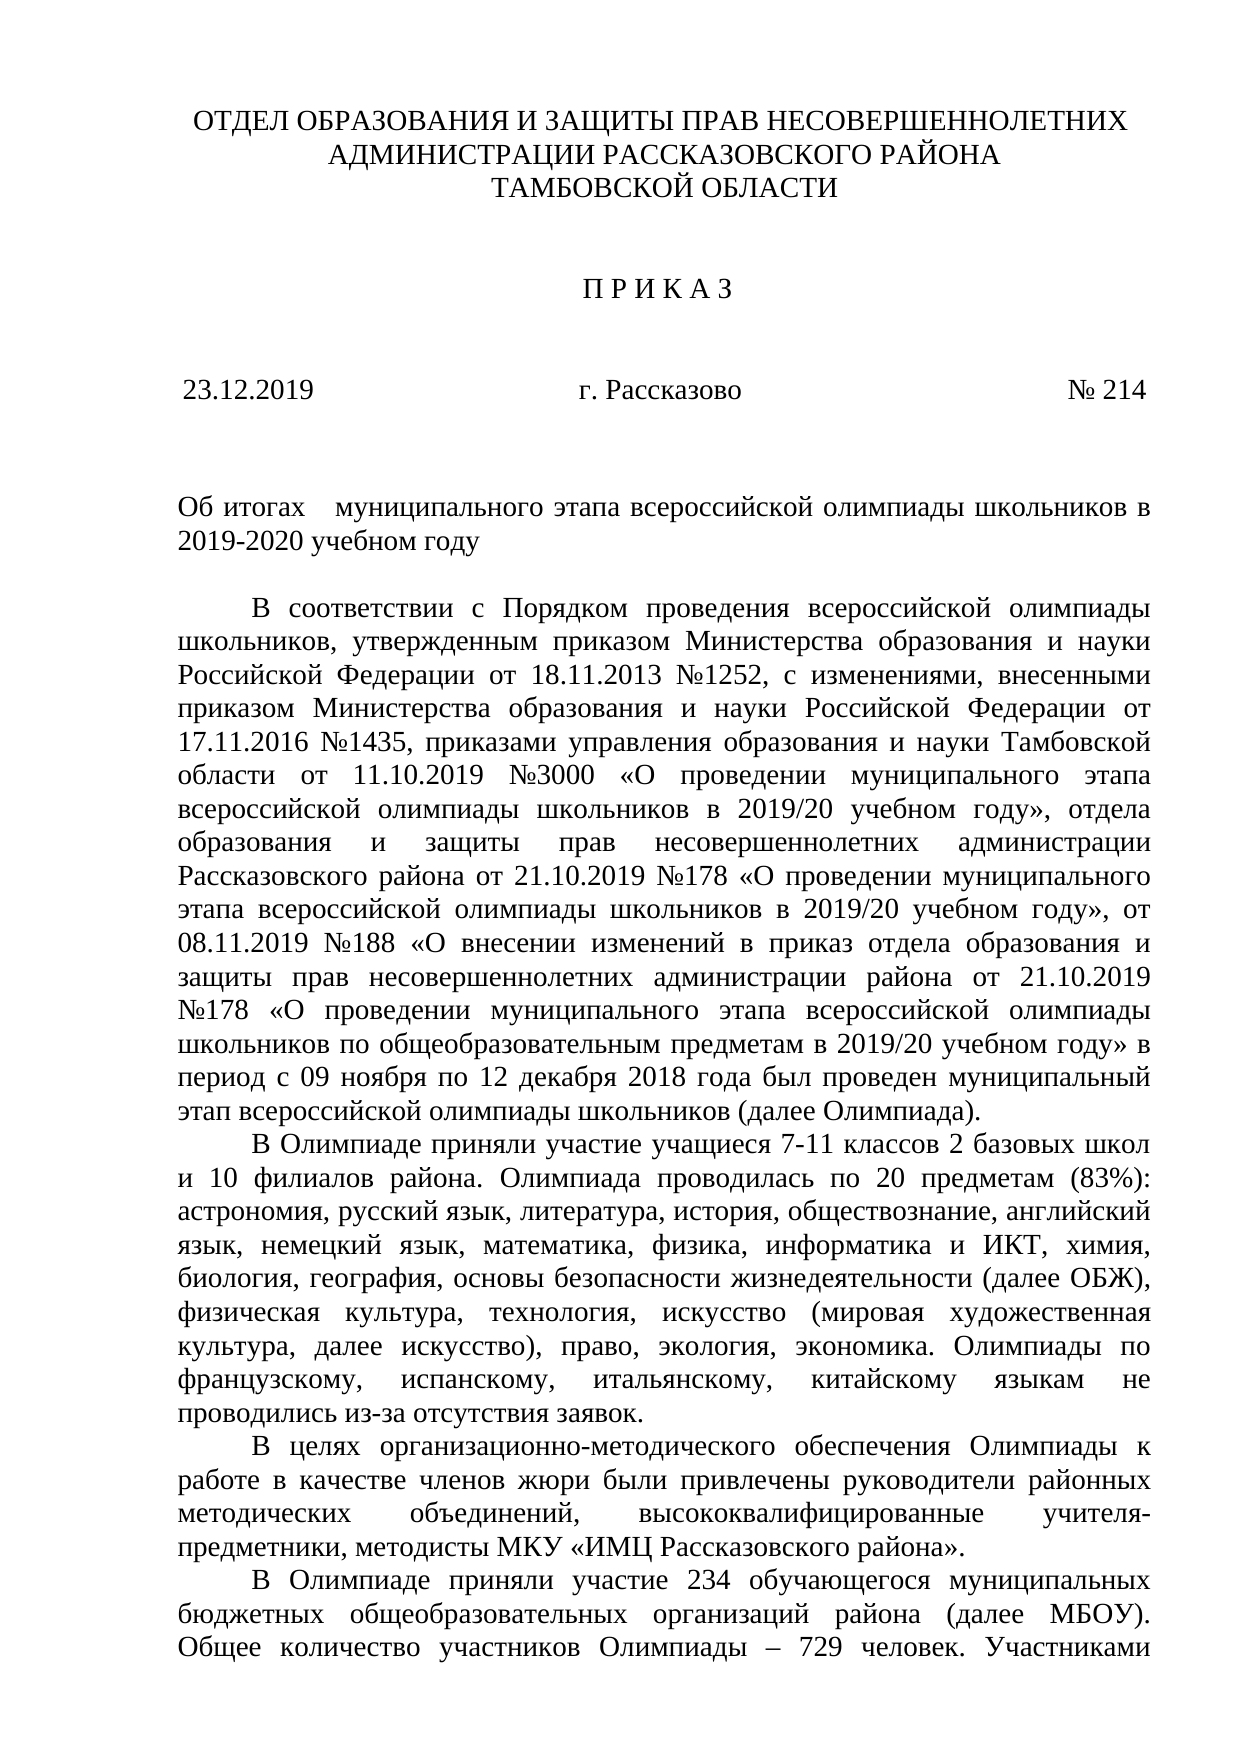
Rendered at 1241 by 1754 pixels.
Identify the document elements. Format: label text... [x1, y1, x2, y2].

text В Олимпиаде приняли участие 234 обучающегося муниципальных бюджетных общеобразовательных организаций района (далее МБОУ). Общее количество участников Олимпиады – 729 человек. Участниками [177, 1562, 1152, 1663]
text ОТДЕЛ ОБРАЗОВАНИЯ И ЗАЩИТЫ ПРАВ НЕСОВЕРШЕННОЛЕТНИХ [177, 103, 1152, 137]
text В Олимпиаде приняли участие учащиеся 7-11 классов 2 базовых школ и 10 филиалов района. Олимпиада проводилась по 20 предметам (83%): астрономия, русский язык, литература, история, обществознание, английский язык, немецкий язык, математика, физика, информатика и ИКТ, химия, биология, география, основы безопасности жизнедеятельности (далее ОБЖ), физическая культура, технология, искусство (мировая художественная культура, далее искусство), право, экология, экономика. Олимпиады по французскому, испанскому, итальянскому, китайскому языкам не проводились из-за отсутствия заявок. [177, 1126, 1152, 1428]
text ТАМБОВСКОЙ ОБЛАСТИ [177, 171, 1152, 204]
text П Р И К А З [177, 271, 1152, 305]
text АДМИНИСТРАЦИИ РАССКАЗОВСКОГО РАЙОНА [177, 137, 1152, 171]
text 23.12.2019 г. Рассказово № 214 [177, 372, 1152, 405]
text Об итогах муниципального этапа всероссийской олимпиады школьников в 2019-2020 учебном году [177, 489, 1152, 556]
text В соответствии с Порядком проведения всероссийской олимпиады школьников, утвержденным приказом Министерства образования и науки Российской Федерации от 18.11.2013 №1252, с изменениями, внесенными приказом Министерства образования и науки Российской Федерации от 17.11.2016 №1435, приказами управления образования и науки Тамбовской области от 11.10.2019 №3000 «О проведении муниципального этапа всероссийской олимпиады школьников в 2019/20 учебном году», отдела образования и защиты прав несовершеннолетних администрации Рассказовского района от 21.10.2019 №178 «О проведении муниципального этапа всероссийской олимпиады школьников в 2019/20 учебном году», от 08.11.2019 №188 «О внесении изменений в приказ отдела образования и защиты прав несовершеннолетних администрации района от 21.10.2019 №178 «О проведении муниципального этапа всероссийской олимпиады школьников по общеобразовательным предметам в 2019/20 учебном году» в период с 09 ноября по 12 декабря 2018 года был проведен муниципальный этап всероссийской олимпиады школьников (далее Олимпиада). [177, 590, 1152, 1126]
text В целях организационно-методического обеспечения Олимпиады к работе в качестве членов жюри были привлечены руководители районных методических объединений, высококвалифицированные учителя-предметники, методисты МКУ «ИМЦ Рассказовского района». [177, 1428, 1152, 1562]
